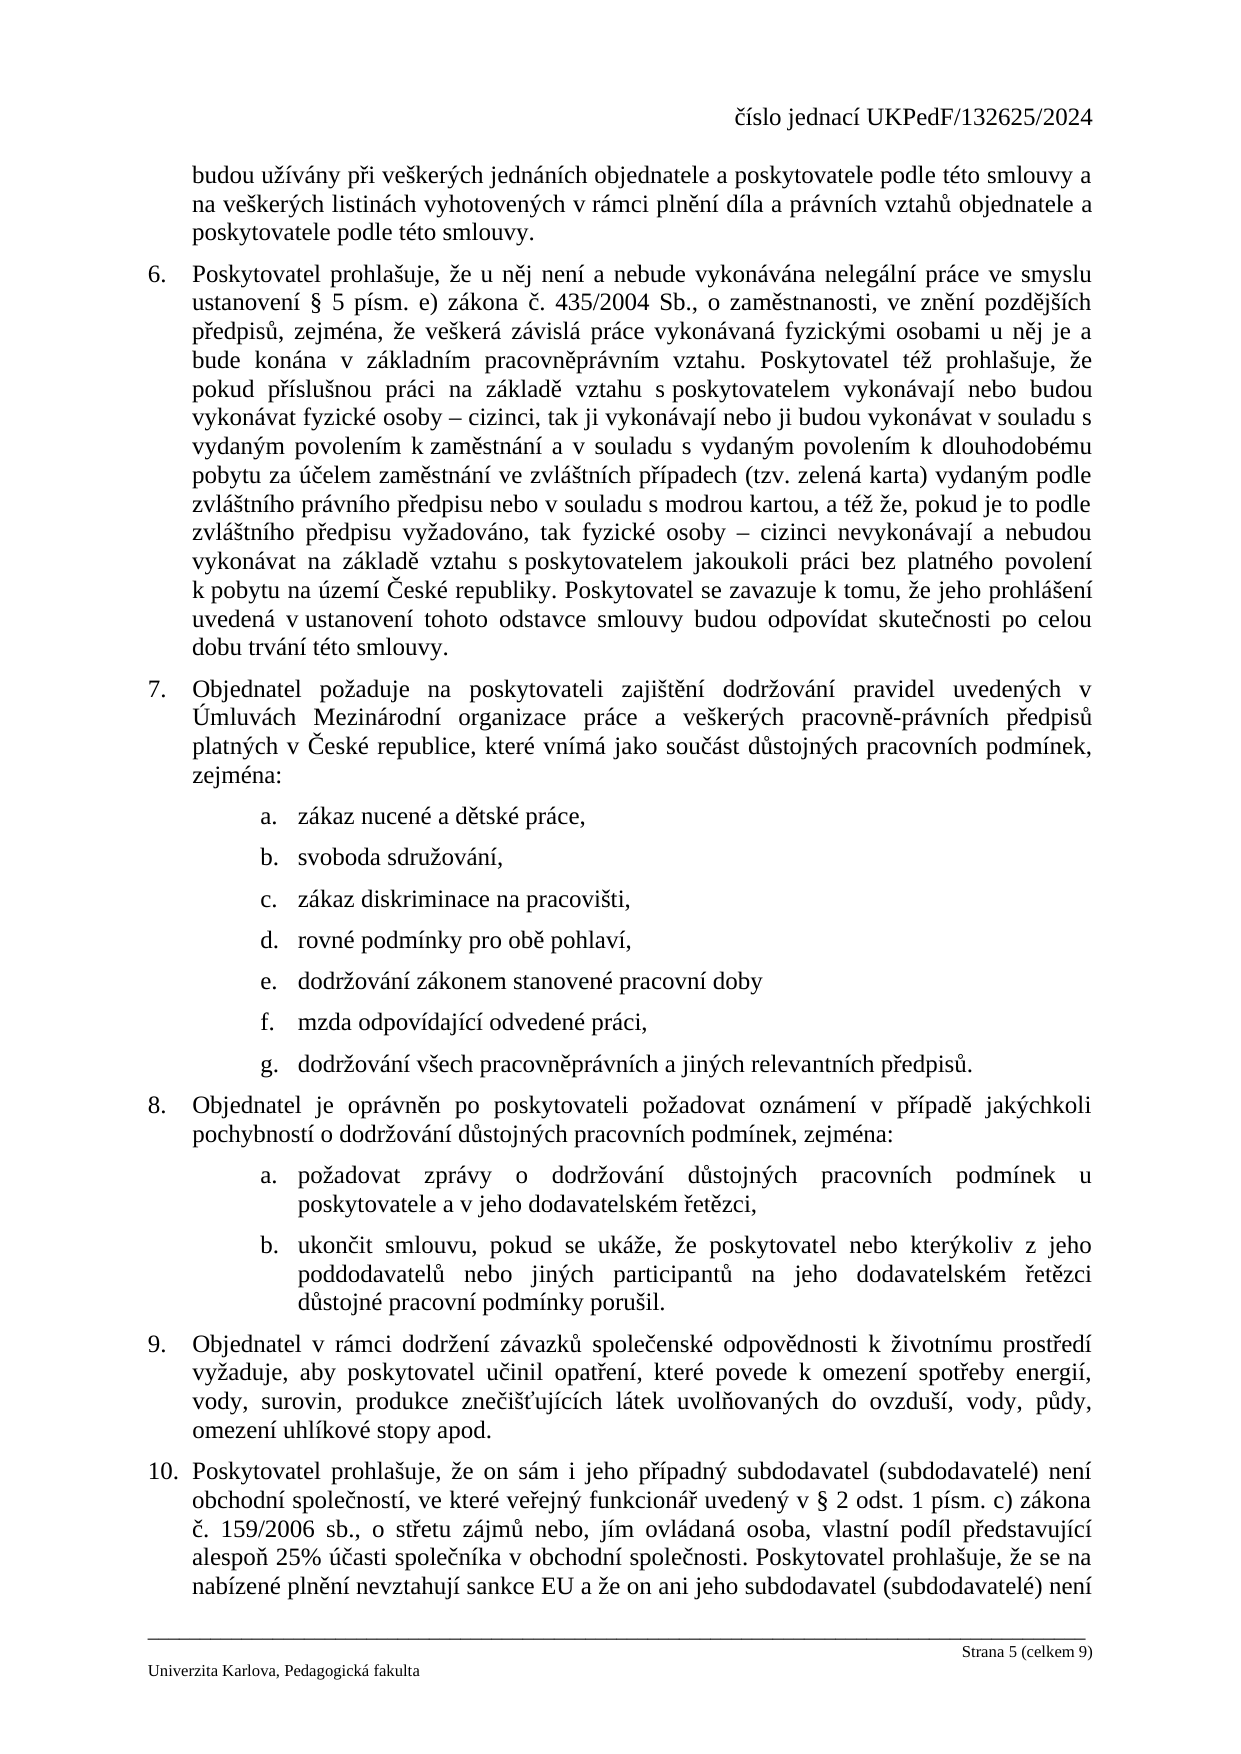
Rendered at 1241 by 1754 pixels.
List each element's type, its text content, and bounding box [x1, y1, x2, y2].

list zákaz diskriminace na pracovišti, [260, 884, 1093, 912]
list Objednatel požaduje na poskytovateli zajištění dodržování pravidel uvedených v Úmluvách Mezinárodní organizace práce a veškerých pracovně-právních předpisů platných v České republice, které vnímá jako součást důstojných pracovních podmínek, zejména: [148, 674, 1093, 789]
list požadovat zprávy o dodržování důstojných pracovních podmínek u poskytovatele a v jeho dodavatelském řetězci, [260, 1160, 1093, 1217]
list zákaz nucené a dětské práce, [260, 801, 1093, 830]
list dodržování zákonem stanovené pracovní doby [260, 966, 1093, 995]
list svoboda sdružování, [260, 842, 1093, 871]
list ukončit smlouvu, pokud se ukáže, že poskytovatel nebo kterýkoliv z jeho poddodavatelů nebo jiných participantů na jeho dodavatelském řetězci důstojné pracovní podmínky porušil. [260, 1230, 1093, 1316]
list Objednatel je oprávněn po poskytovateli požadovat oznámení v případě jakýchkoli pochybností o dodržování důstojných pracovních podmínek, zejména: [148, 1090, 1093, 1147]
list mzda odpovídající odvedené práci, [260, 1007, 1093, 1036]
list Objednatel v rámci dodržení závazků společenské odpovědnosti k životnímu prostředí vyžaduje, aby poskytovatel učinil opatření, které povede k omezení spotřeby energií, vody, surovin, produkce znečišťujících látek uvolňovaných do ovzduší, vody, půdy, omezení uhlíkové stopy apod. [148, 1329, 1093, 1444]
list Poskytovatel prohlašuje, že on sám i jeho případný subdodavatel (subdodavatelé) není obchodní společností, ve které veřejný funkcionář uvedený v § 2 odst. 1 písm. c) zákona č. 159/2006 sb., o střetu zájmů nebo, jím ovládaná osoba, vlastní podíl představující alespoň 25% účasti společníka v obchodní společnosti. Poskytovatel prohlašuje, že se na nabízené plnění nevztahují sankce EU a že on ani jeho subdodavatel (subdodavatelé) není [148, 1456, 1093, 1600]
list dodržování všech pracovněprávních a jiných relevantních předpisů. [260, 1049, 1093, 1077]
list Poskytovatel prohlašuje, že u něj není a nebude vykonávána nelegální práce ve smyslu ustanovení § 5 písm. e) zákona č. 435/2004 Sb., o zaměstnanosti, ve znění pozdějších předpisů, zejména, že veškerá závislá práce vykonávaná fyzickými osobami u něj je a bude konána v základním pracovněprávním vztahu. Poskytovatel též prohlašuje, že pokud příslušnou práci na základě vztahu s poskytovatelem vykonávají nebo budou vykonávat fyzické osoby – cizinci, tak ji vykonávají nebo ji budou vykonávat v souladu s vydaným povolením k zaměstnání a v souladu s vydaným povolením k dlouhodobému pobytu za účelem zaměstnání ve zvláštních případech (tzv. zelená karta) vydaným podle zvláštního právního předpisu nebo v souladu s modrou kartou, a též že, pokud je to podle zvláštního předpisu vyžadováno, tak fyzické osoby – cizinci nevykonávají a nebudou vykonávat na základě vztahu s poskytovatelem jakoukoli práci bez platného povolení k pobytu na území České republiky. Poskytovatel se zavazuje k tomu, že jeho prohlášení uvedená v ustanovení tohoto odstavce smlouvy budou odpovídat skutečnosti po celou dobu trvání této smlouvy. [148, 259, 1093, 661]
list rovné podmínky pro obě pohlaví, [260, 925, 1093, 954]
text budou užívány při veškerých jednáních objednatele a poskytovatele podle této smlouvy a na veškerých listinách vyhotovených v rámci plnění díla a právních vztahů objednatele a poskytovatele podle této smlouvy. [192, 160, 1093, 246]
